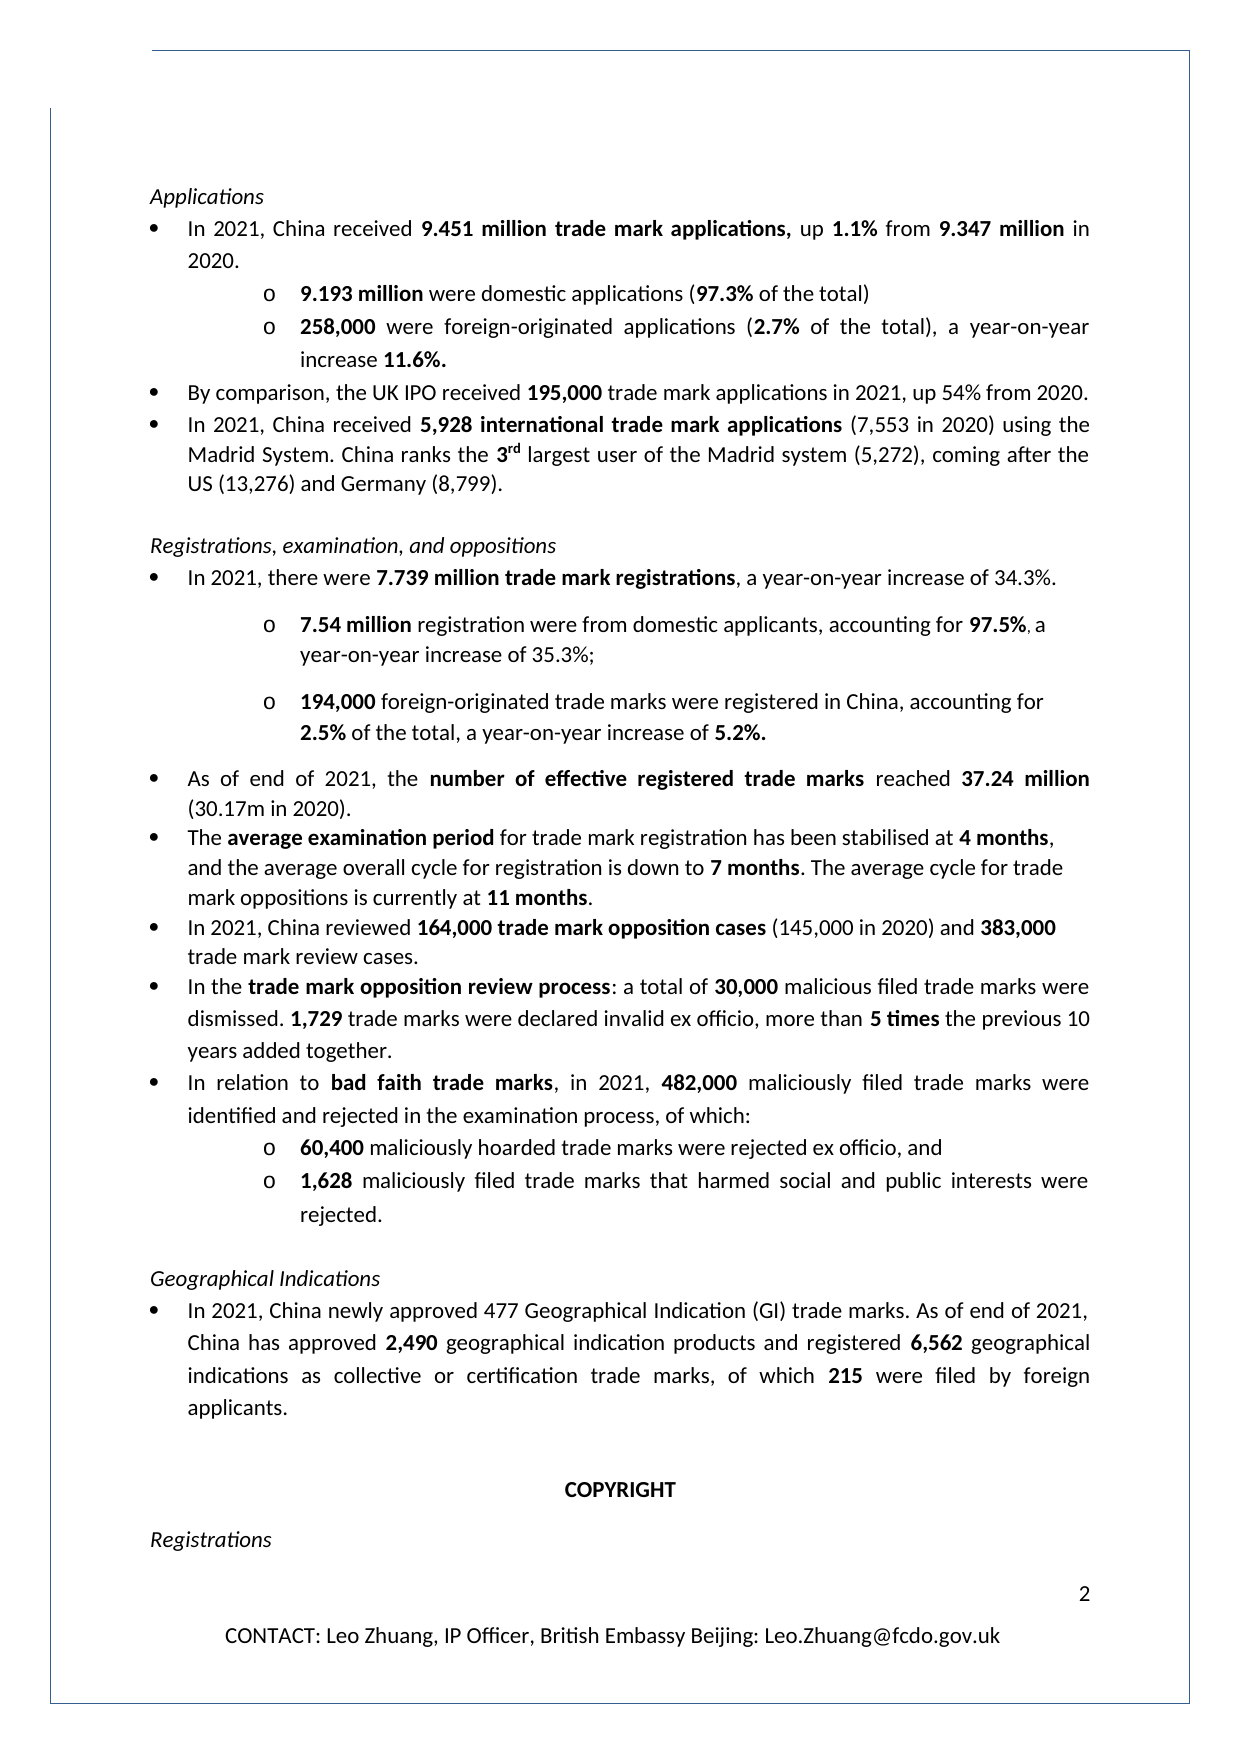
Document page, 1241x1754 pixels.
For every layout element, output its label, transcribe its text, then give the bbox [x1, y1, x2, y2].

list 194,000 foreign-originated trade marks were registered in China, accounting for 2.5% of the total, a year-on-year increase of 5.2%. [262, 687, 1090, 746]
list In 2021, China newly approved 477 Geographical Indication (GI) trade marks. As of end of 2021, China has approved 2,490 geographical indication products and registered 6,562 geographical indications as collective or certification trade marks, of which 215 were filed by foreign applicants. [150, 1296, 1090, 1421]
list In relation to bad faith trade marks, in 2021, 482,000 maliciously filed trade marks were identified and rejected in the examination process, of which: [150, 1068, 1090, 1129]
text Geographical Indications [150, 1264, 1090, 1292]
list In 2021, China reviewed 164,000 trade mark opposition cases (145,000 in 2020) and 383,000 trade mark review cases. [150, 913, 1090, 970]
text Registrations, examination, and oppositions [150, 531, 1090, 559]
list 60,400 maliciously hoarded trade marks were rejected ex officio, and [262, 1133, 1090, 1162]
list 9.193 million were domestic applications (97.3% of the total) [262, 279, 1090, 308]
text Applications [150, 182, 1090, 210]
list The average examination period for trade mark registration has been stabilised at 4 months, and the average overall cycle for registration is down to 7 months. The average cycle for trade mark oppositions is currently at 11 months. [150, 823, 1090, 911]
text COPYRIGHT [150, 1475, 1090, 1503]
list As of end of 2021, the number of effective registered trade marks reached 37.24 million (30.17m in 2020). [150, 764, 1090, 822]
list 1,628 maliciously filed trade marks that harmed social and public interests were rejected. [262, 1166, 1090, 1228]
list In the trade mark opposition review process: a total of 30,000 malicious filed trade marks were dismissed. 1,729 trade marks were declared invalid ex officio, more than 5 times the previous 10 years added together. [150, 972, 1090, 1064]
list By comparison, the UK IPO received 195,000 trade mark applications in 2021, up 54% from 2020. [150, 378, 1090, 406]
list In 2021, there were 7.739 million trade mark registrations, a year-on-year increase of 34.3%. [150, 563, 1090, 591]
text Registrations [150, 1525, 1090, 1553]
list 7.54 million registration were from domestic applicants, accounting for 97.5%, a year-on-year increase of 35.3%; [262, 610, 1090, 669]
list In 2021, China received 9.451 million trade mark applications, up 1.1% from 9.347 million in 2020. [150, 214, 1090, 274]
list In 2021, China received 5,928 international trade mark applications (7,553 in 2020) using the Madrid System. China ranks the 3rd largest user of the Madrid system (5,272), coming after the US (13,276) and Germany (8,799). [150, 410, 1090, 497]
list 258,000 were foreign-originated applications (2.7% of the total), a year-on-year increase 11.6%. [262, 312, 1090, 374]
